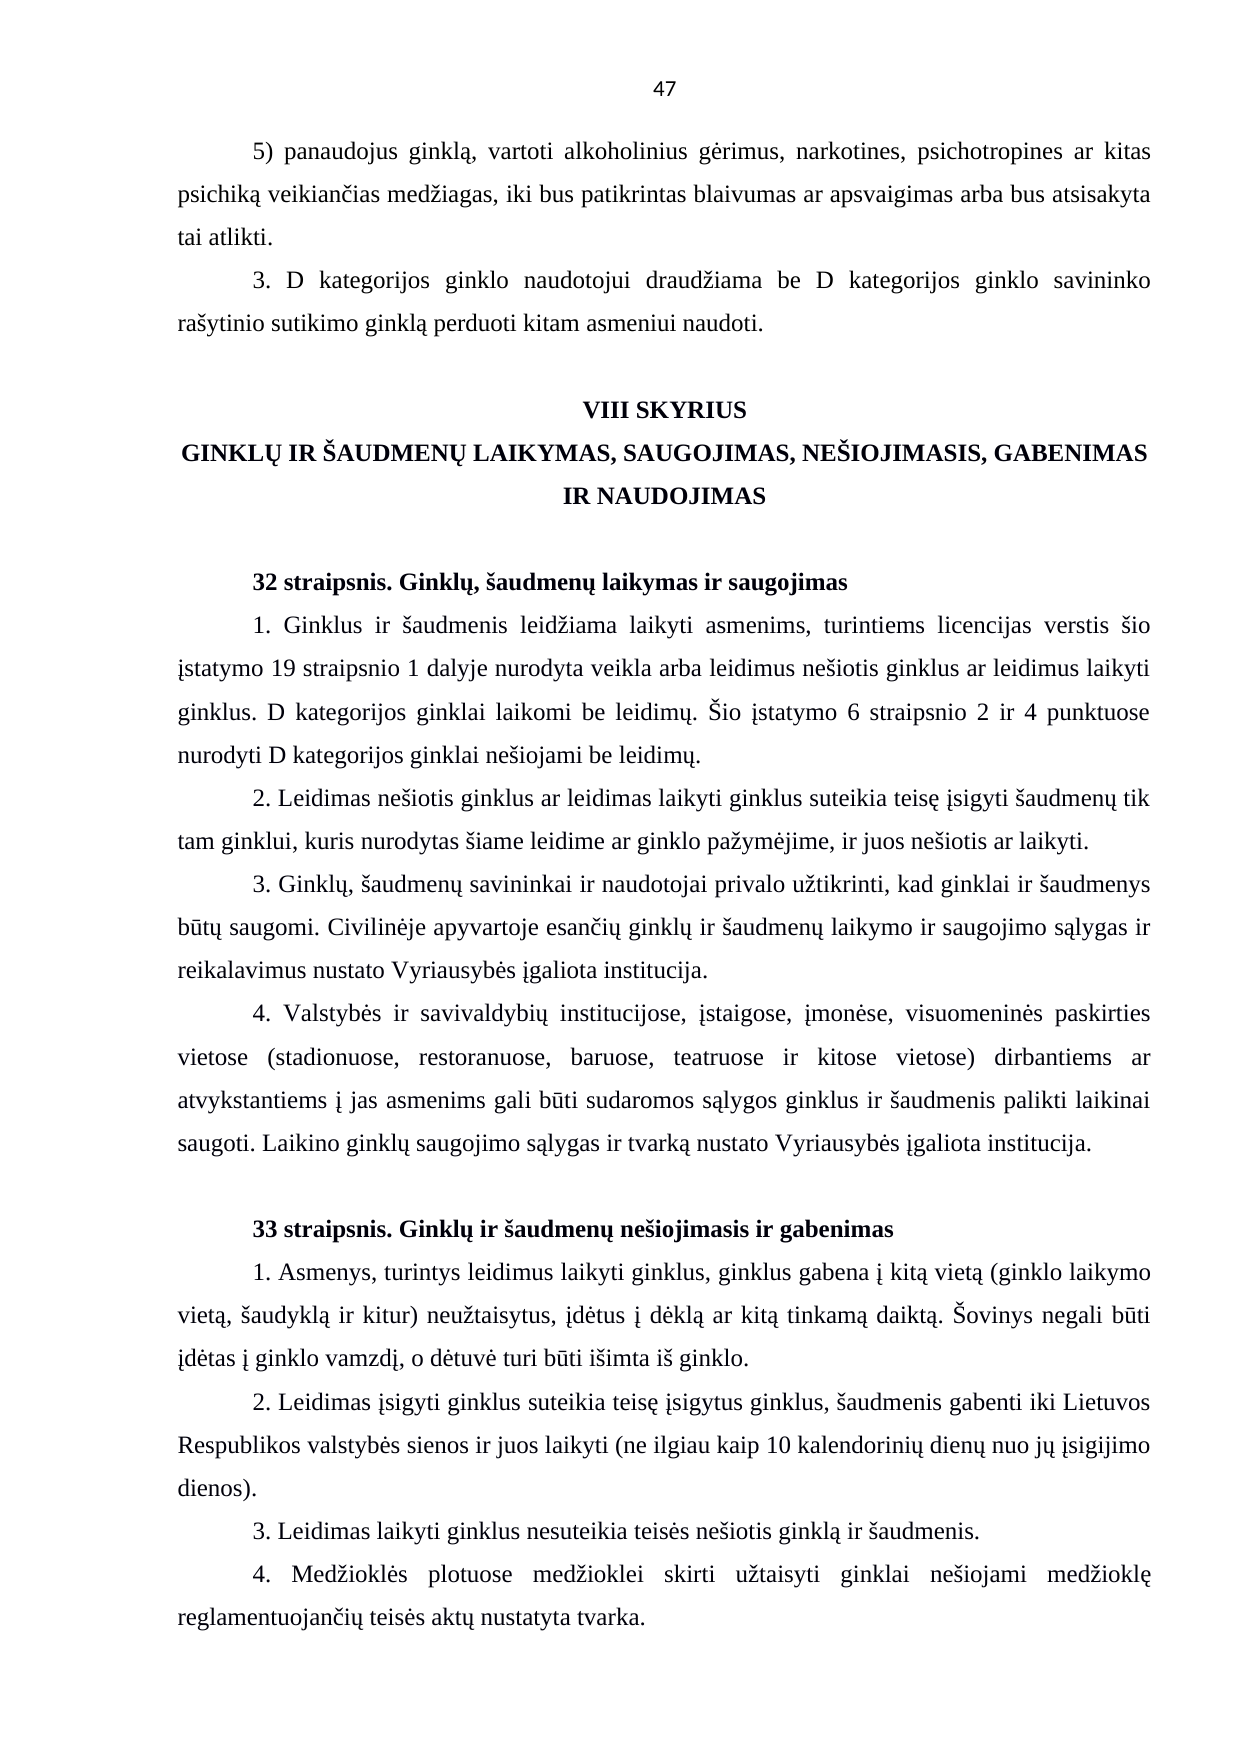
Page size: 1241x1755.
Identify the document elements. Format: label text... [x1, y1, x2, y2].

text 3. D kategorijos ginklo naudotojui draudžiama be D kategorijos ginklo savininko rašytinio sutikimo ginklą perduoti kitam asmeniui naudoti. [177, 265, 1152, 337]
text 3. Leidimas laikyti ginklus nesuteikia teisės nešiotis ginklą ir šaudmenis. [177, 1516, 1152, 1545]
text 4. Medžioklės plotuose medžioklei skirti užtaisyti ginklai nešiojami medžioklę reglamentuojančių teisės aktų nustatyta tvarka. [177, 1559, 1152, 1631]
text VIII SKYRIUS [177, 395, 1152, 423]
text 2. Leidimas įsigyti ginklus suteikia teisę įsigytus ginklus, šaudmenis gabenti iki Lietuvos Respublikos valstybės sienos ir juos laikyti (ne ilgiau kaip 10 kalendorinių dienų nuo jų įsigijimo dienos). [177, 1387, 1152, 1502]
text 1. Asmenys, turintys leidimus laikyti ginklus, ginklus gabena į kitą vietą (ginklo laikymo vietą, šaudyklą ir kitur) neužtaisytus, įdėtus į dėklą ar kitą tinkamą daiktą. Šovinys negali būti įdėtas į ginklo vamzdį, o dėtuvė turi būti išimta iš ginklo. [177, 1257, 1152, 1372]
text 1. Ginklus ir šaudmenis leidžiama laikyti asmenims, turintiems licencijas verstis šio įstatymo 19 straipsnio 1 dalyje nurodyta veikla arba leidimus nešiotis ginklus ar leidimus laikyti ginklus. D kategorijos ginklai laikomi be leidimų. Šio įstatymo 6 straipsnio 2 ir 4 punktuose nurodyti D kategorijos ginklai nešiojami be leidimų. [177, 610, 1152, 768]
text 5) panaudojus ginklą, vartoti alkoholinius gėrimus, narkotines, psichotropines ar kitas psichiką veikiančias medžiagas, iki bus patikrintas blaivumas ar apsvaigimas arba bus atsisakyta tai atlikti. [177, 136, 1152, 251]
text 32 straipsnis. Ginklų, šaudmenų laikymas ir saugojimas [177, 567, 1152, 596]
text 4. Valstybės ir savivaldybių institucijose, įstaigose, įmonėse, visuomeninės paskirties vietose (stadionuose, restoranuose, baruose, teatruose ir kitose vietose) dirbantiems ar atvykstantiems į jas asmenims gali būti sudaromos sąlygos ginklus ir šaudmenis palikti laikinai saugoti. Laikino ginklų saugojimo sąlygas ir tvarką nustato Vyriausybės įgaliota institucija. [177, 998, 1152, 1157]
text 3. Ginklų, šaudmenų savininkai ir naudotojai privalo užtikrinti, kad ginklai ir šaudmenys būtų saugomi. Civilinėje apyvartoje esančių ginklų ir šaudmenų laikymo ir saugojimo sąlygas ir reikalavimus nustato Vyriausybės įgaliota institucija. [177, 869, 1152, 984]
text GINKLŲ IR ŠAUDMENŲ laikymas, saugojimas, nešiojimasis, GABENIMAS ir naudojimas [177, 438, 1152, 510]
text 33 straipsnis. Ginklų ir šaudmenų nešiojimasis ir gabenimas [177, 1214, 1152, 1243]
text 2. Leidimas nešiotis ginklus ar leidimas laikyti ginklus suteikia teisę įsigyti šaudmenų tik tam ginklui, kuris nurodytas šiame leidime ar ginklo pažymėjime, ir juos nešiotis ar laikyti. [177, 783, 1152, 855]
